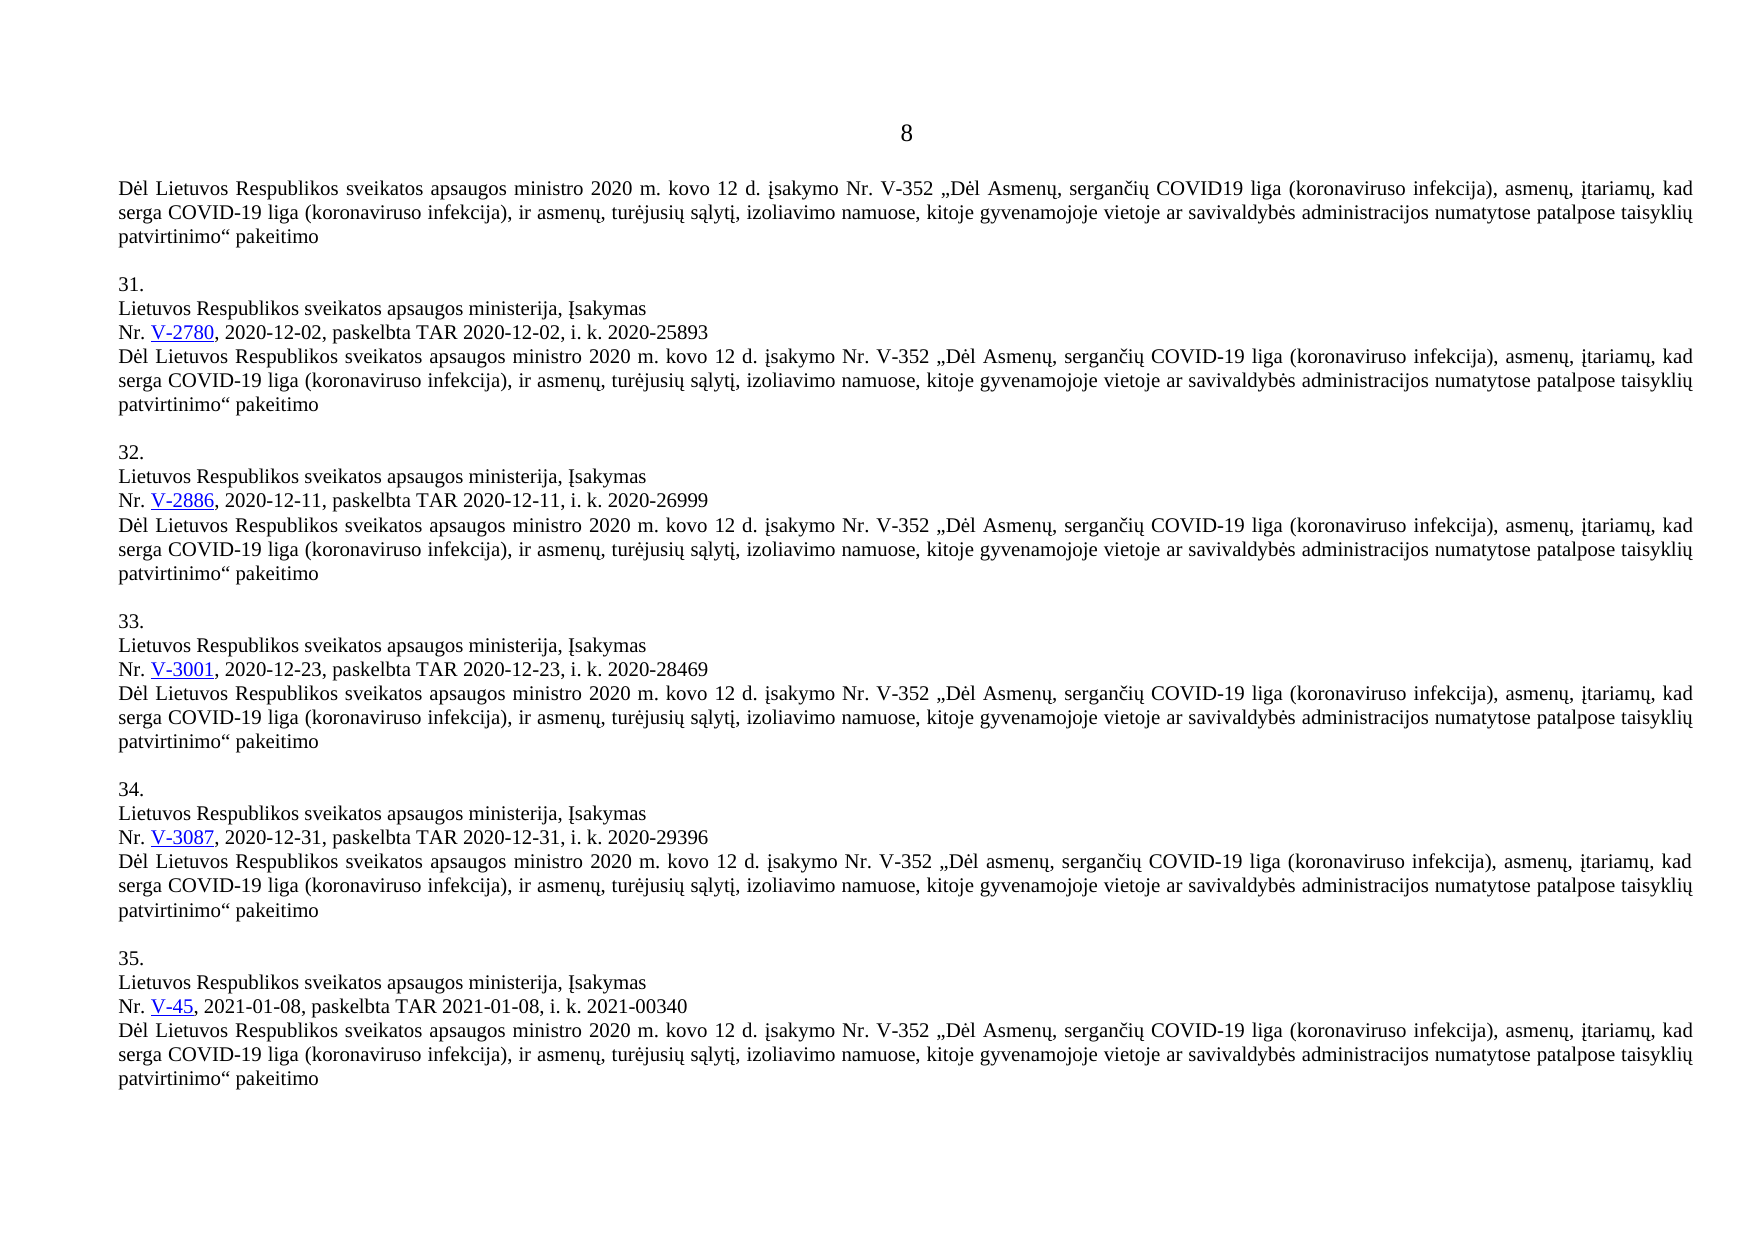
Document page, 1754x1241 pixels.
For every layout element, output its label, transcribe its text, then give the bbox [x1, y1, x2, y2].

text Dėl Lietuvos Respublikos sveikatos apsaugos ministro 2020 m. kovo 12 d. įsakymo Nr. V-352 „Dėl asmenų, sergančių COVID-19 liga (koronaviruso infekcija), asmenų, įtariamų, kad serga COVID-19 liga (koronaviruso infekcija), ir asmenų, turėjusių sąlytį, izoliavimo namuose, kitoje gyvenamojoje vietoje ar savivaldybės administracijos numatytose patalpose taisyklių patvirtinimo“ pakeitimo [118, 849, 1695, 922]
text Nr. V-3087, 2020-12-31, paskelbta TAR 2020-12-31, i. k. 2020-29396 [118, 825, 1695, 849]
text Lietuvos Respublikos sveikatos apsaugos ministerija, Įsakymas [118, 296, 1695, 320]
text 31. [118, 272, 1695, 296]
text 35. [118, 946, 1695, 970]
text Nr. V-2886, 2020-12-11, paskelbta TAR 2020-12-11, i. k. 2020-26999 [118, 488, 1695, 512]
text Dėl Lietuvos Respublikos sveikatos apsaugos ministro 2020 m. kovo 12 d. įsakymo Nr. V-352 „Dėl Asmenų, sergančių COVID-19 liga (koronaviruso infekcija), asmenų, įtariamų, kad serga COVID-19 liga (koronaviruso infekcija), ir asmenų, turėjusių sąlytį, izoliavimo namuose, kitoje gyvenamojoje vietoje ar savivaldybės administracijos numatytose patalpose taisyklių patvirtinimo“ pakeitimo [118, 681, 1695, 753]
text 34. [118, 777, 1695, 801]
text 33. [118, 609, 1695, 633]
text 32. [118, 440, 1695, 464]
text Lietuvos Respublikos sveikatos apsaugos ministerija, Įsakymas [118, 633, 1695, 657]
text Dėl Lietuvos Respublikos sveikatos apsaugos ministro 2020 m. kovo 12 d. įsakymo Nr. V-352 „Dėl Asmenų, sergančių COVID-19 liga (koronaviruso infekcija), asmenų, įtariamų, kad serga COVID-19 liga (koronaviruso infekcija), ir asmenų, turėjusių sąlytį, izoliavimo namuose, kitoje gyvenamojoje vietoje ar savivaldybės administracijos numatytose patalpose taisyklių patvirtinimo“ pakeitimo [118, 1018, 1695, 1090]
text Dėl Lietuvos Respublikos sveikatos apsaugos ministro 2020 m. kovo 12 d. įsakymo Nr. V-352 „Dėl Asmenų, sergančių COVID-19 liga (koronaviruso infekcija), asmenų, įtariamų, kad serga COVID-19 liga (koronaviruso infekcija), ir asmenų, turėjusių sąlytį, izoliavimo namuose, kitoje gyvenamojoje vietoje ar savivaldybės administracijos numatytose patalpose taisyklių patvirtinimo“ pakeitimo [118, 512, 1695, 585]
text Nr. V-3001, 2020-12-23, paskelbta TAR 2020-12-23, i. k. 2020-28469 [118, 657, 1695, 681]
text Lietuvos Respublikos sveikatos apsaugos ministerija, Įsakymas [118, 464, 1695, 488]
text Nr. V-45, 2021-01-08, paskelbta TAR 2021-01-08, i. k. 2021-00340 [118, 994, 1695, 1018]
text Lietuvos Respublikos sveikatos apsaugos ministerija, Įsakymas [118, 801, 1695, 825]
text Lietuvos Respublikos sveikatos apsaugos ministerija, Įsakymas [118, 970, 1695, 994]
text Dėl Lietuvos Respublikos sveikatos apsaugos ministro 2020 m. kovo 12 d. įsakymo Nr. V-352 „Dėl Asmenų, sergančių COVID19 liga (koronaviruso infekcija), asmenų, įtariamų, kad serga COVID-19 liga (koronaviruso infekcija), ir asmenų, turėjusių sąlytį, izoliavimo namuose, kitoje gyvenamojoje vietoje ar savivaldybės administracijos numatytose patalpose taisyklių patvirtinimo“ pakeitimo [118, 176, 1695, 248]
text Dėl Lietuvos Respublikos sveikatos apsaugos ministro 2020 m. kovo 12 d. įsakymo Nr. V-352 „Dėl Asmenų, sergančių COVID-19 liga (koronaviruso infekcija), asmenų, įtariamų, kad serga COVID-19 liga (koronaviruso infekcija), ir asmenų, turėjusių sąlytį, izoliavimo namuose, kitoje gyvenamojoje vietoje ar savivaldybės administracijos numatytose patalpose taisyklių patvirtinimo“ pakeitimo [118, 344, 1695, 416]
text Nr. V-2780, 2020-12-02, paskelbta TAR 2020-12-02, i. k. 2020-25893 [118, 320, 1695, 344]
